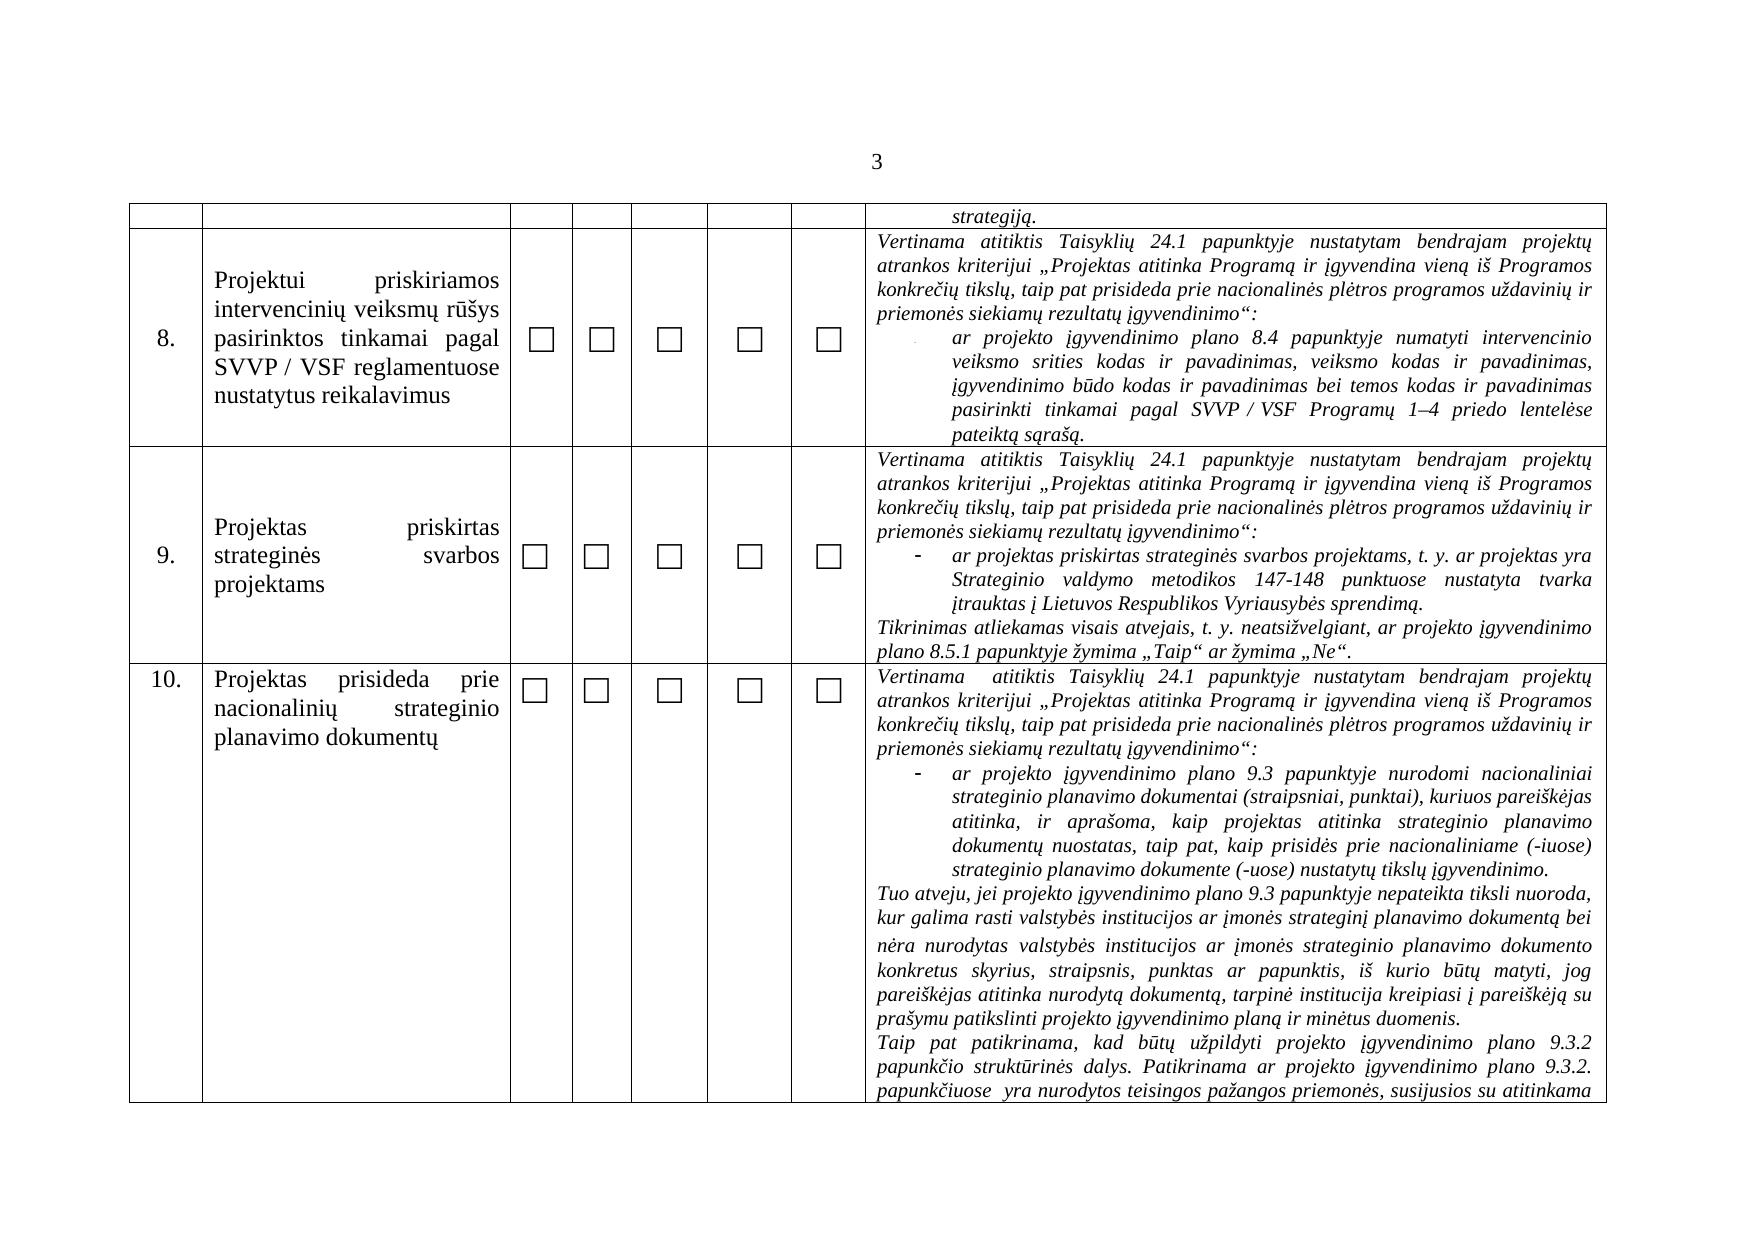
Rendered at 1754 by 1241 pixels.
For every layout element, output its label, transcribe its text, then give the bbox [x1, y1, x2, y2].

table_cell 9. [130, 447, 202, 663]
table_cell □ [792, 447, 865, 663]
table_cell [130, 204, 202, 228]
table_cell [511, 204, 572, 228]
table_cell 10. [130, 664, 202, 1102]
table_cell [573, 204, 631, 228]
table_cell strategiją. [866, 204, 1606, 228]
table_cell □ [511, 229, 572, 446]
table_cell □ [708, 229, 791, 446]
table_cell □ [573, 229, 631, 446]
table_cell □ [792, 664, 865, 1102]
table_cell Projektas prisideda prie nacionalinių strateginio planavimo dokumentų [203, 664, 510, 1102]
table_cell [708, 204, 791, 228]
table_cell □ [708, 664, 791, 1102]
table_cell □ [708, 447, 791, 663]
table_cell □ [511, 664, 572, 1102]
table_cell Vertinama atitiktis Taisyklių 24.1 papunktyje nustatytam bendrajam projektų atrankos kriterijui „Projektas atitinka Programą ir įgyvendina vieną iš Programos konkrečių tikslų, taip pat prisideda prie nacionalinės plėtros programos uždavinių ir priemonės siekiamų rezultatų įgyvendinimo“:  ar projektas priskirtas strateginės svarbos projektams, t. y. ar projektas yra Strateginio valdymo metodikos 147-148 punktuose nustatyta tvarka įtrauktas į Lietuvos Respublikos Vyriausybės sprendimą. Tikrinimas atliekamas visais atvejais, t. y. neatsižvelgiant, ar projekto įgyvendinimo plano 8.5.1 papunktyje žymima „Taip“ ar žymima „Ne“. [866, 447, 1606, 663]
table_cell Projektas priskirtas strateginės svarbos projektams [203, 447, 510, 663]
table_cell □ [632, 664, 707, 1102]
table_cell □ [792, 229, 865, 446]
table_cell [632, 204, 707, 228]
table_cell □ [632, 229, 707, 446]
table_cell Projektui priskiriamos intervencinių veiksmų rūšys pasirinktos tinkamai pagal SVVP / VSF reglamentuose nustatytus reikalavimus [203, 229, 510, 446]
table_cell Vertinama atitiktis Taisyklių 24.1 papunktyje nustatytam bendrajam projektų atrankos kriterijui „Projektas atitinka Programą ir įgyvendina vieną iš Programos konkrečių tikslų, taip pat prisideda prie nacionalinės plėtros programos uždavinių ir priemonės siekiamų rezultatų įgyvendinimo“:  ar projekto įgyvendinimo plano 9.3 papunktyje nurodomi nacionaliniai strateginio planavimo dokumentai (straipsniai, punktai), kuriuos pareiškėjas atitinka, ir aprašoma, kaip projektas atitinka strateginio planavimo dokumentų nuostatas, taip pat, kaip prisidės prie nacionaliniame (-iuose) strateginio planavimo dokumente (-uose) nustatytų tikslų įgyvendinimo. Tuo atveju, jei projekto įgyvendinimo plano 9.3 papunktyje nepateikta tiksli nuoroda, kur galima rasti valstybės institucijos ar įmonės strateginį planavimo dokumentą bei nėra nurodytas valstybės institucijos ar įmonės strateginio planavimo dokumento konkretus skyrius, straipsnis, punktas ar papunktis, iš kurio būtų matyti, jog pareiškėjas atitinka nurodytą dokumentą, tarpinė institucija kreipiasi į pareiškėją su prašymu patikslinti projekto įgyvendinimo planą ir minėtus duomenis. Taip pat patikrinama, kad būtų užpildyti projekto įgyvendinimo plano 9.3.2 papunkčio struktūrinės dalys. Patikrinama ar projekto įgyvendinimo plano 9.3.2. papunkčiuose yra nurodytos teisingos pažangos priemonės, susijusios su atitinkama [866, 664, 1606, 1102]
table_cell Vertinama atitiktis Taisyklių 24.1 papunktyje nustatytam bendrajam projektų atrankos kriterijui „Projektas atitinka Programą ir įgyvendina vieną iš Programos konkrečių tikslų, taip pat prisideda prie nacionalinės plėtros programos uždavinių ir priemonės siekiamų rezultatų įgyvendinimo“:  ar projekto įgyvendinimo plano 8.4 papunktyje numatyti intervencinio veiksmo srities kodas ir pavadinimas, veiksmo kodas ir pavadinimas, įgyvendinimo būdo kodas ir pavadinimas bei temos kodas ir pavadinimas pasirinkti tinkamai pagal SVVP / VSF Programų 1–4 priedo lentelėse pateiktą sąrašą. [866, 229, 1606, 446]
table_cell □ [511, 447, 572, 663]
table_cell 8. [130, 229, 202, 446]
table_cell [792, 204, 865, 228]
table_cell □ [632, 447, 707, 663]
table_cell □ [573, 447, 631, 663]
table_cell □ [573, 664, 631, 1102]
table_cell [203, 204, 510, 228]
